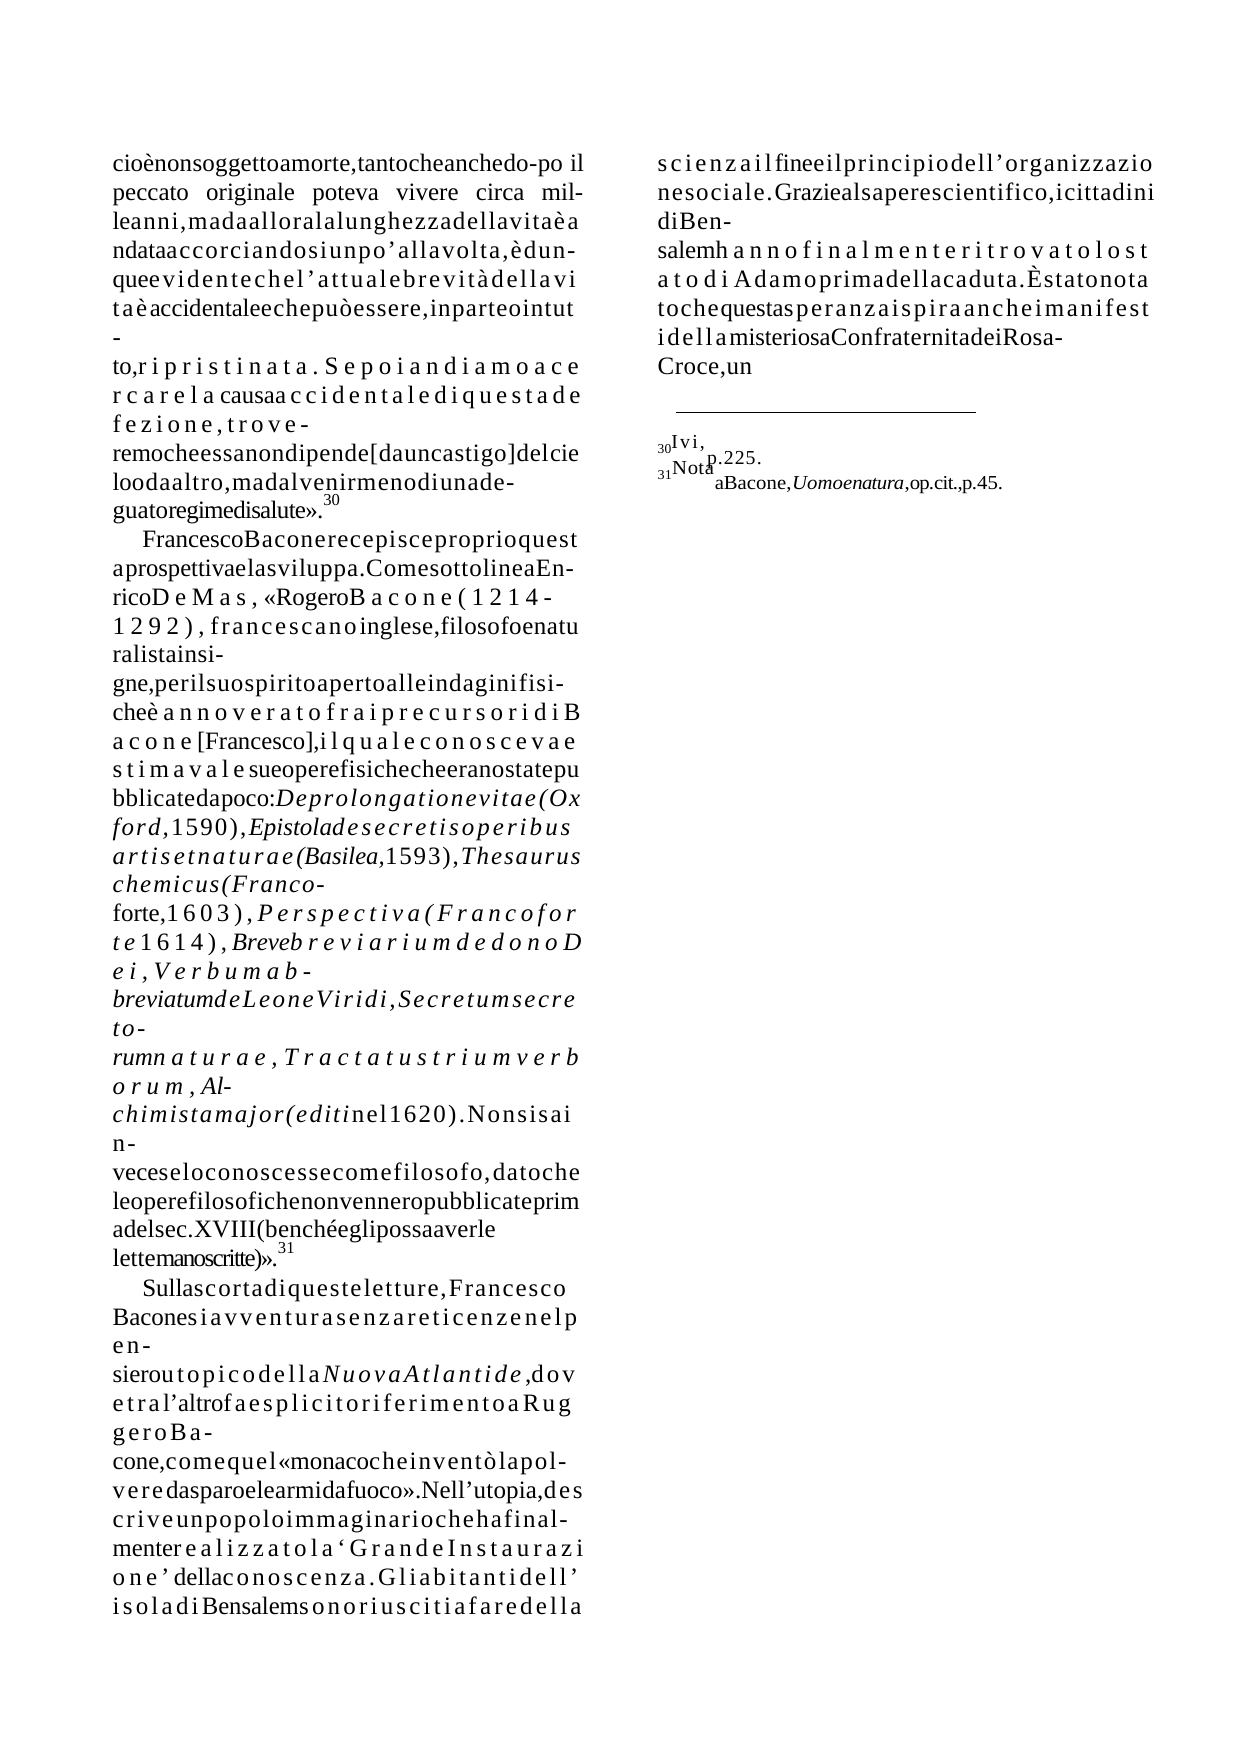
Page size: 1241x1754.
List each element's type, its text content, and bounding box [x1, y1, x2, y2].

text guatoregimedisalute».30 [112, 496, 584, 524]
text scienzailfineeilprincipiodell’organizzazionesociale.Graziealsaperescientifico,icittadinidiBen-salemhannofinalmenteritrovatolostatodiAdamoprimadellacaduta.ÈstatonotatochequestasperanzaispiraancheimanifestidellamisteriosaConfraternitadeiRosa-Croce,un [657, 148, 1157, 380]
text 31NotaaBacone,Uomoenatura,op.cit.,p.45. [657, 470, 1157, 495]
text lettemanoscritte)».31 [112, 1243, 584, 1272]
text 30Ivi,p.225. [657, 445, 1157, 470]
text cioènonsoggettoamorte,tantocheanchedo-po il peccato originale poteva vivere circa mil-leanni,madaalloralalunghezzadellavitaèandataaccorciandosiunpo’allavolta,èdun-queevidentechel’attualebrevitàdellavitaèaccidentaleechepuòessere,inparteointut-to,ripristinata.Sepoiandiamoacercarelacausaaccidentalediquestadefezione,trove-remocheessanondipende[dauncastigo]delcieloodaaltro,madalvenirmenodiunade- [112, 148, 584, 496]
text FrancescoBaconerecepisceproprioquestaprospettivaelasviluppa.ComesottolineaEn-ricoDeMas,«RogeroBacone(1214-1292),francescanoinglese,filosofoenaturalistainsi-gne,perilsuospiritoapertoalleindaginifisi-cheèannoveratofraiprecursoridiBacone[Francesco],ilqualeconoscevaestimavalesueoperefisichecheeranostatepubblicatedapoco:Deprolongationevitae(Oxford,1590),Epistoladesecretisoperibusartisetnaturae(Basilea,1593),Thesauruschemicus(Franco-forte,1603),Perspectiva(Francoforte1614),BrevebreviariumdedonoDei,Verbumab-breviatumdeLeoneViridi,Secretumsecreto-rumnaturae,Tractatustriumverborum,Al-chimistamajor(editinel1620).Nonsisain-veceseloconoscessecomefilosofo,datocheleoperefilosofichenonvenneropubblicateprimadelsec.XVIII(benchéeglipossaaverle [112, 524, 584, 1243]
text Sullascortadiquesteletture,FrancescoBaconesiavventurasenzareticenzenelpen-sieroutopicodellaNuovaAtlantide,dovetral’altrofaesplicitoriferimentoaRuggeroBa-cone,comequel«monacocheinventòlapol-veredasparoelearmidafuoco».Nell’utopia,descriveunpopoloimmaginariochehafinal-menterealizzatola‘GrandeInstaurazione’dellaconoscenza.Gliabitantidell’isoladiBensalemsonoriuscitiafaredella [112, 1273, 584, 1620]
